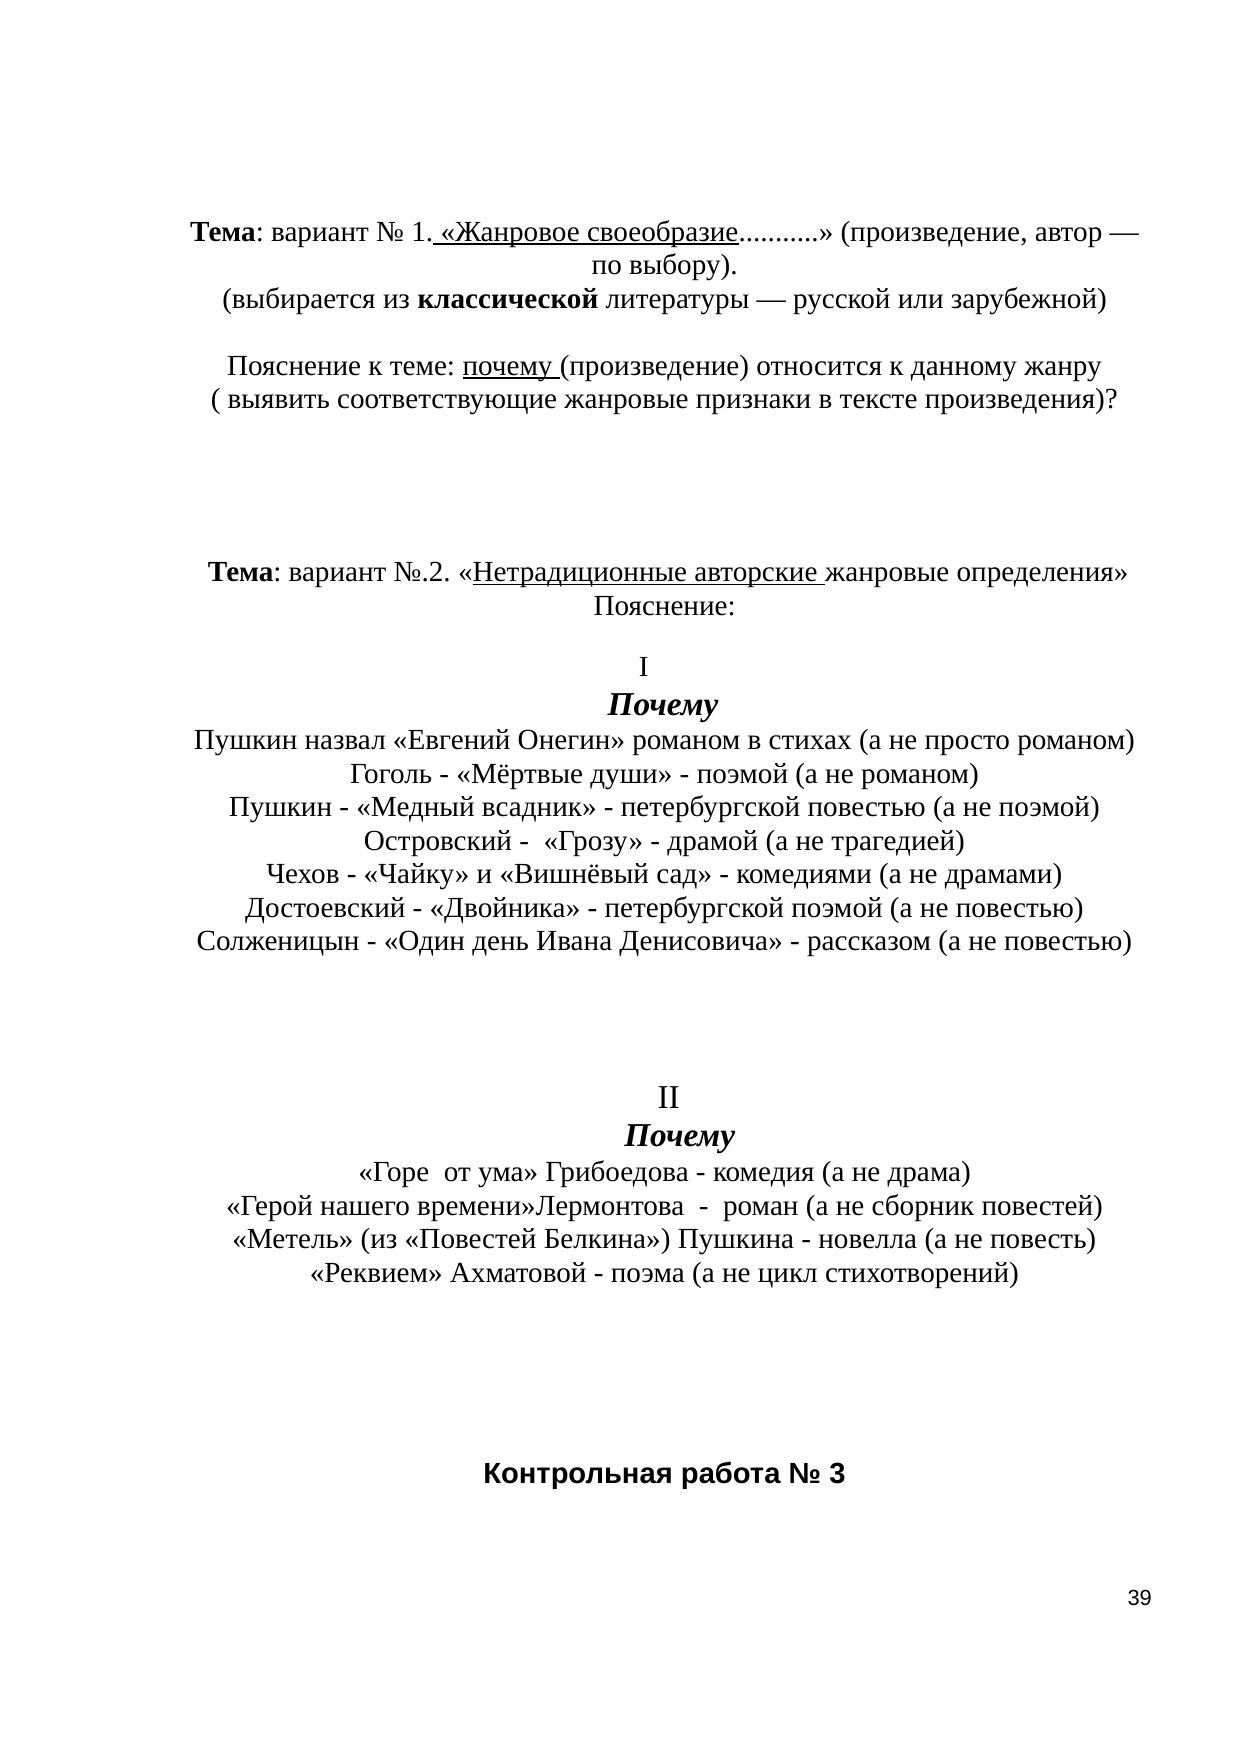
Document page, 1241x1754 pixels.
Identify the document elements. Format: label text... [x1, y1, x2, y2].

text Почему [177, 684, 1151, 722]
text II [177, 1077, 1151, 1116]
text Пушкин - «Медный всадник» - петербургской повестью (а не поэмой) [177, 789, 1151, 823]
text «Герой нашего времени»Лермонтова - роман (а не сборник повестей) «Метель» (из «Повестей Белкина») Пушкина - новелла (а не повесть) [177, 1188, 1151, 1255]
text Гоголь - «Мёртвые души» - поэмой (а не романом) [177, 756, 1151, 789]
text Пояснение: [177, 588, 1151, 622]
text I [177, 646, 1151, 684]
text Пояснение к теме: почему (произведение) относится к данному жанру ( выявить соответствующие жанровые признаки в тексте произведения)? [177, 348, 1151, 415]
text Тема: вариант №.2. «Нетрадиционные авторские жанровые определения» [177, 554, 1151, 588]
text Почему [177, 1116, 1151, 1154]
text Чехов - «Чайку» и «Вишнёвый сад» - комедиями (а не драмами) [177, 856, 1151, 890]
text Пушкин назвал «Евгений Онегин» романом в стихах (а не просто романом) [177, 722, 1151, 756]
text Тема: вариант № 1. «Жанровое своеобразие...........» (произведение, автор — по выбору). [177, 214, 1151, 281]
text «Горе от ума» Грибоедова - комедия (а не драма) [177, 1154, 1151, 1188]
text Контрольная работа № 3 [177, 1456, 1151, 1489]
text «Реквием» Ахматовой - поэма (а не цикл стихотворений) [177, 1255, 1151, 1288]
text (выбирается из классической литературы — русской или зарубежной) [177, 281, 1151, 314]
text Достоевский - «Двойника» - петербургской поэмой (а не повестью) Солженицын - «Один день Ивана Денисовича» - рассказом (а не повестью) [177, 890, 1151, 957]
text Островский - «Грозу» - драмой (а не трагедией) [177, 823, 1151, 856]
